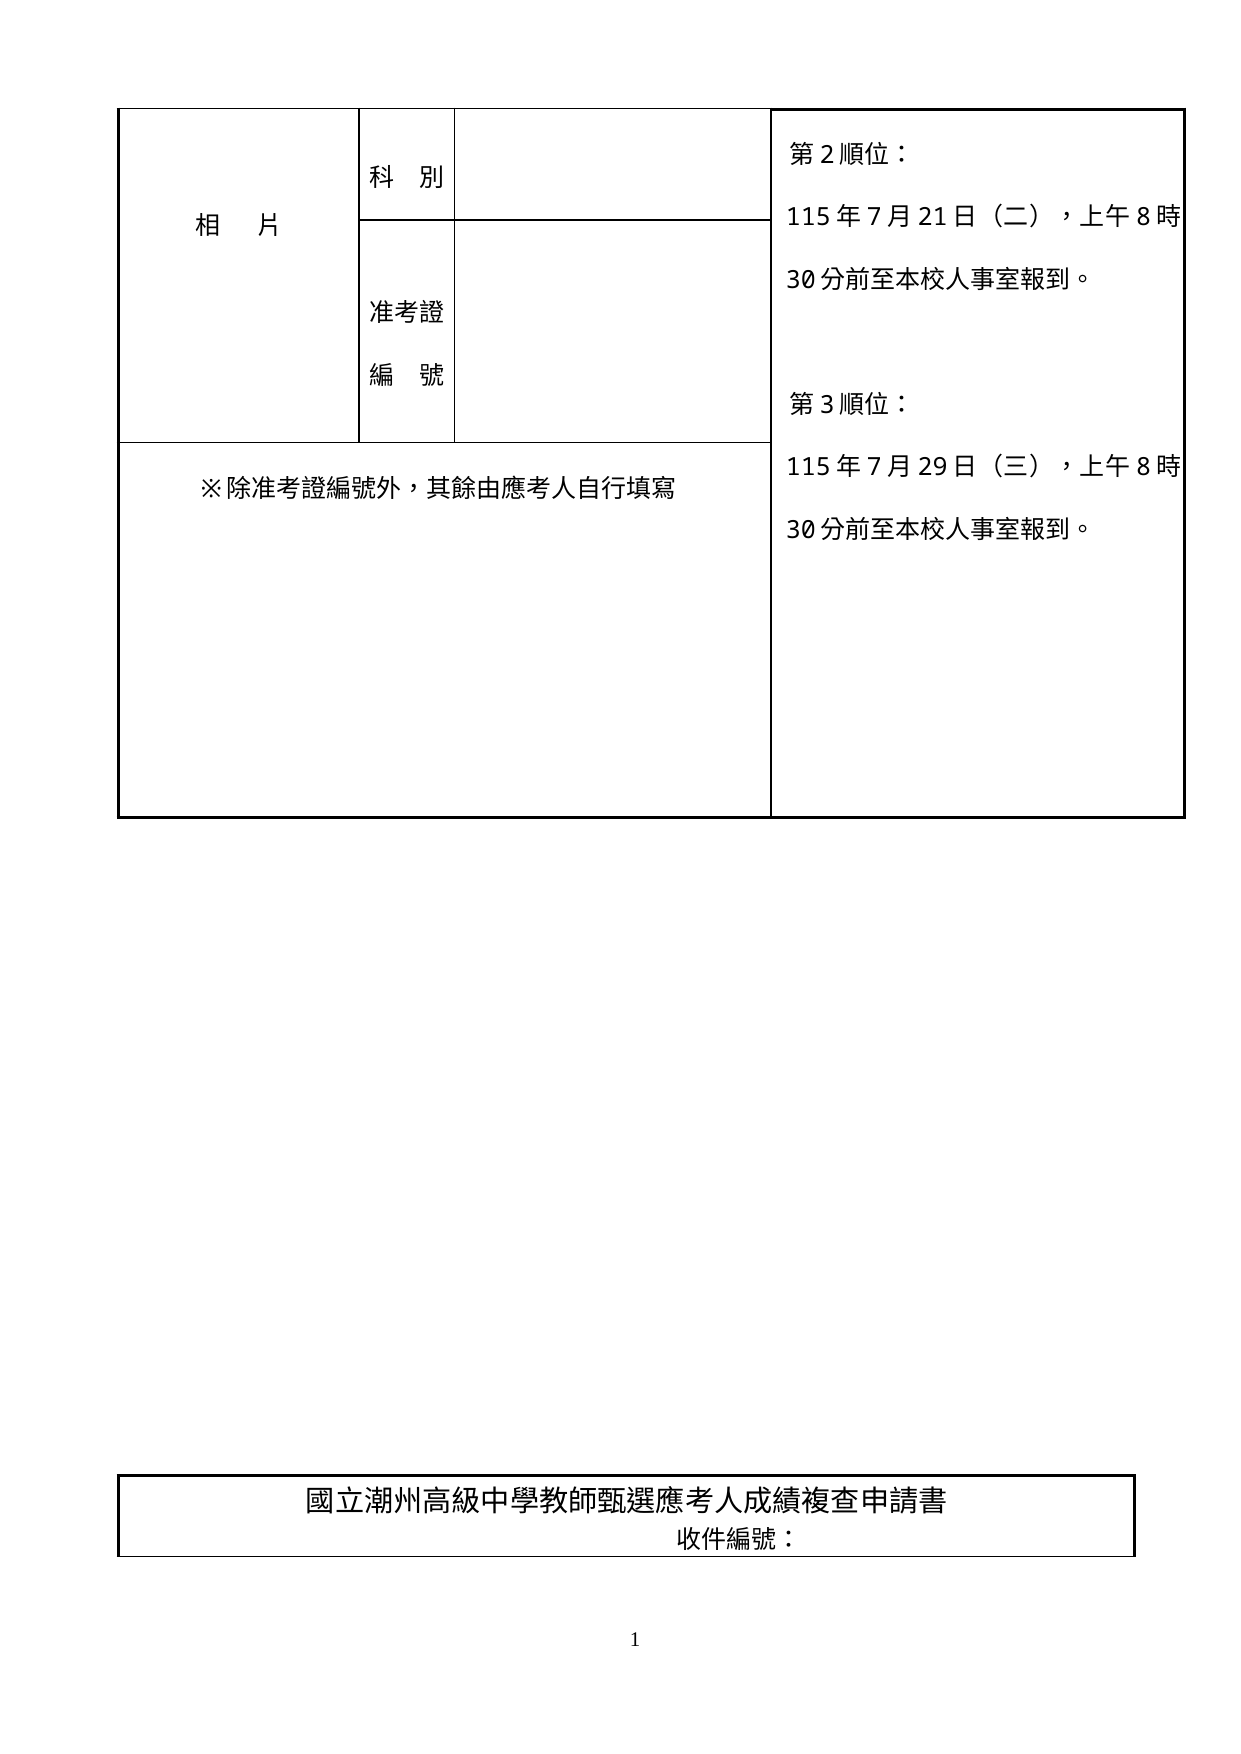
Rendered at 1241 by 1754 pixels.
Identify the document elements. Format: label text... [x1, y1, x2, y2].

table_cell 科 別 [360, 109, 454, 219]
table_header 國立潮州高級中學教師甄選應考人成績複查申請書 收件編號： [120, 1477, 1133, 1556]
table_cell [455, 109, 770, 219]
table_cell ※除准考證編號外，其餘由應考人自行填寫 [120, 443, 770, 816]
table_cell 准考證編 號 [360, 221, 454, 441]
table_cell [455, 221, 770, 441]
table_header 第2順位： 115年7月21日（二），上午8時30分前至本校人事室報到。 第3順位： 115年7月29日（三），上午8時30分前至本校人事室報到。 [772, 111, 1183, 816]
table_cell 相 片 [120, 109, 358, 441]
